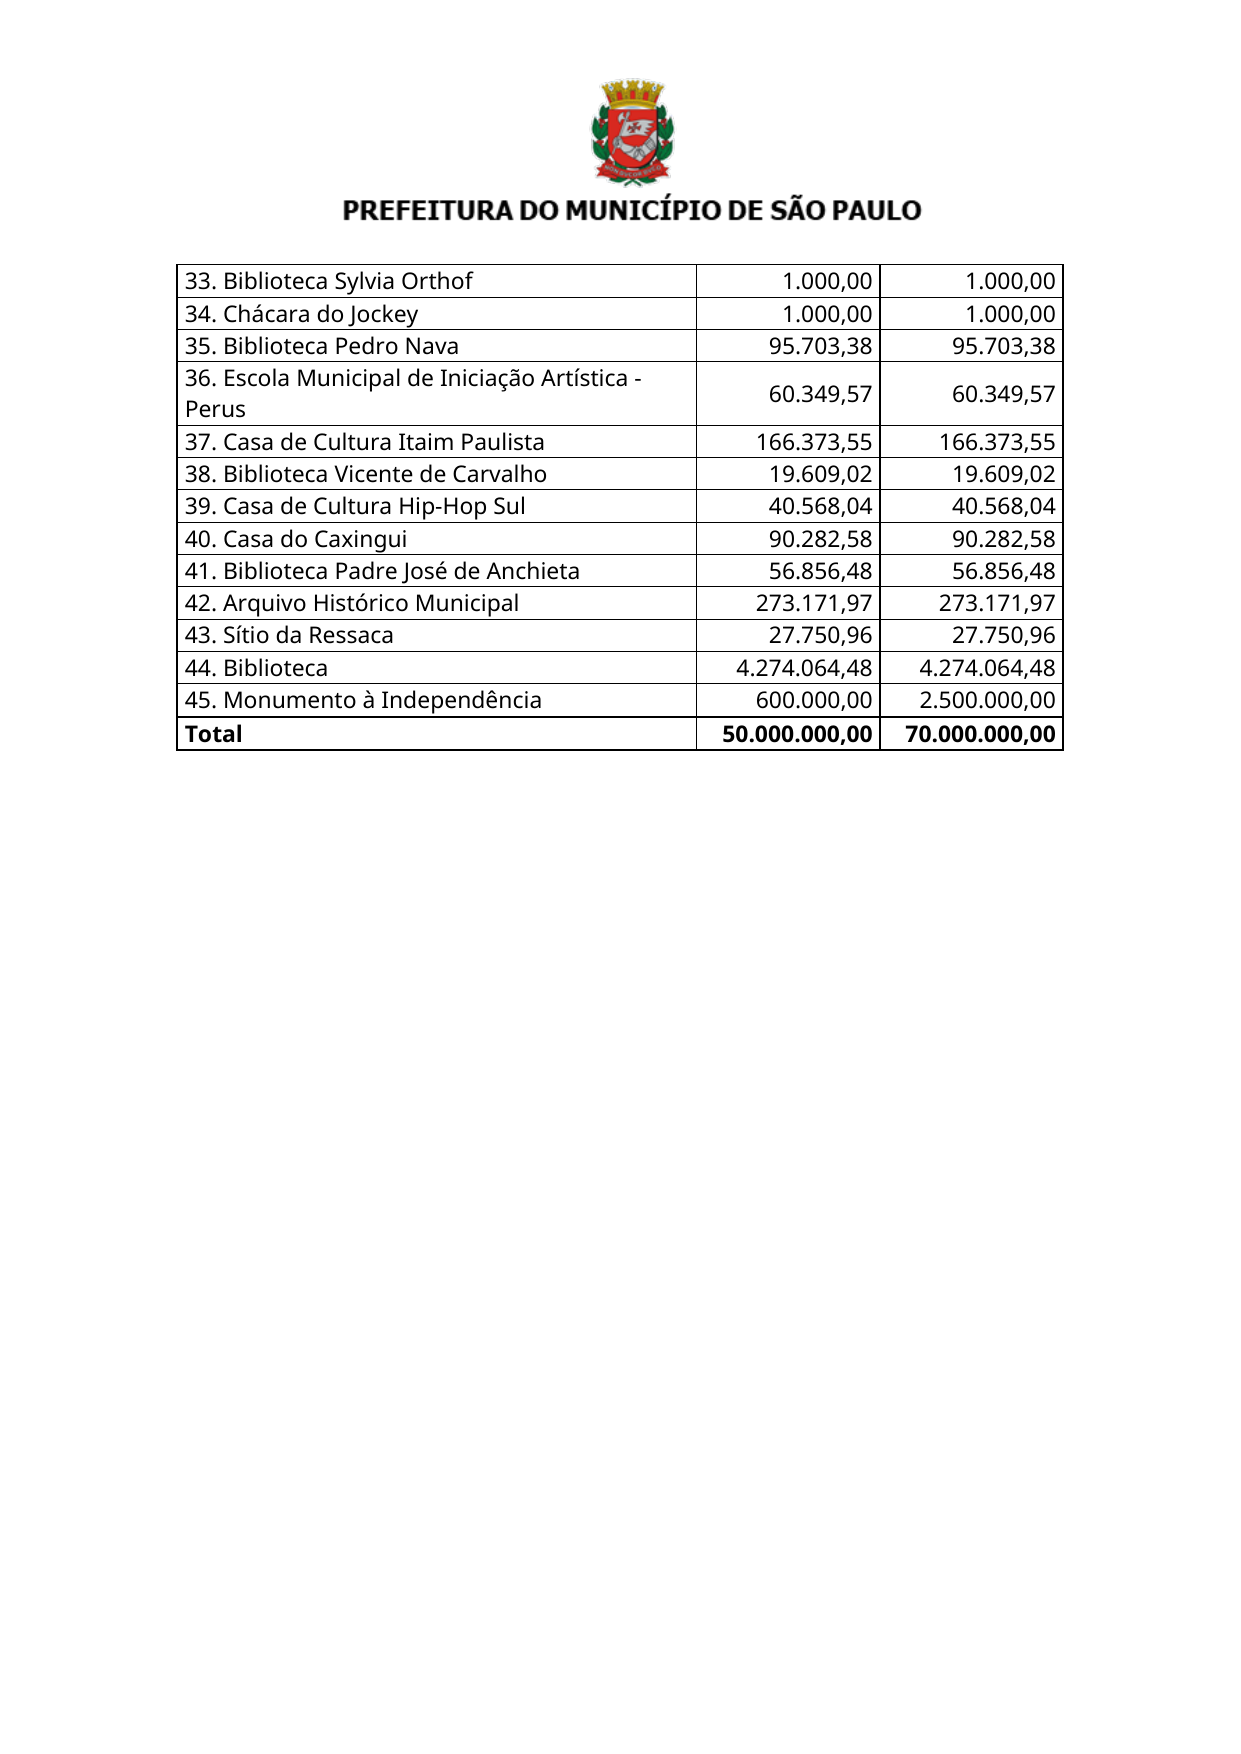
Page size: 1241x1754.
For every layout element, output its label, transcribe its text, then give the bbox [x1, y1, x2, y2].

table_cell 35. Biblioteca Pedro Nava [178, 330, 696, 361]
table_cell 1.000,00 [697, 265, 879, 297]
table_cell 40.568,04 [697, 490, 879, 522]
table_cell 19.609,02 [697, 458, 879, 489]
table_cell 90.282,58 [697, 523, 879, 554]
table_cell 166.373,55 [697, 426, 879, 457]
table_cell 34. Chácara do Jockey [178, 298, 696, 329]
table_cell 56.856,48 [697, 555, 879, 586]
table_cell 45. Monumento à Independência [178, 684, 696, 716]
table_cell 44. Biblioteca [178, 652, 696, 683]
table_cell 2.500.000,00 [881, 684, 1062, 716]
table_cell 1.000,00 [881, 265, 1062, 297]
table_cell 19.609,02 [881, 458, 1062, 489]
table_cell 4.274.064,48 [881, 652, 1062, 683]
table_cell 95.703,38 [881, 330, 1062, 361]
table_cell 90.282,58 [881, 523, 1062, 554]
table_cell 42. Arquivo Histórico Municipal [178, 587, 696, 618]
table_cell 33. Biblioteca Sylvia Orthof [178, 265, 696, 297]
table_cell 70.000.000,00 [881, 718, 1062, 749]
table_cell 40. Casa do Caxingui [178, 523, 696, 554]
table_cell 60.349,57 [881, 362, 1062, 425]
table_cell 38. Biblioteca Vicente de Carvalho [178, 458, 696, 489]
table_cell 27.750,96 [697, 620, 879, 651]
table_cell 60.349,57 [697, 362, 879, 425]
table_cell 41. Biblioteca Padre José de Anchieta [178, 555, 696, 586]
table_cell Total [178, 718, 696, 749]
table_cell 95.703,38 [697, 330, 879, 361]
table_cell 273.171,97 [697, 587, 879, 618]
table_cell 37. Casa de Cultura Itaim Paulista [178, 426, 696, 457]
table_cell 40.568,04 [881, 490, 1062, 522]
table_cell 4.274.064,48 [697, 652, 879, 683]
table_cell 43. Sítio da Ressaca [178, 620, 696, 651]
table_cell 50.000.000,00 [697, 718, 879, 749]
table_cell 39. Casa de Cultura Hip-Hop Sul [178, 490, 696, 522]
table_cell 36. Escola Municipal de Iniciação Artística - Perus [178, 362, 696, 425]
table_cell 56.856,48 [881, 555, 1062, 586]
table_cell 1.000,00 [697, 298, 879, 329]
table_cell 273.171,97 [881, 587, 1062, 618]
table_cell 27.750,96 [881, 620, 1062, 651]
table_cell 1.000,00 [881, 298, 1062, 329]
table_cell 166.373,55 [881, 426, 1062, 457]
table_cell 600.000,00 [697, 684, 879, 716]
